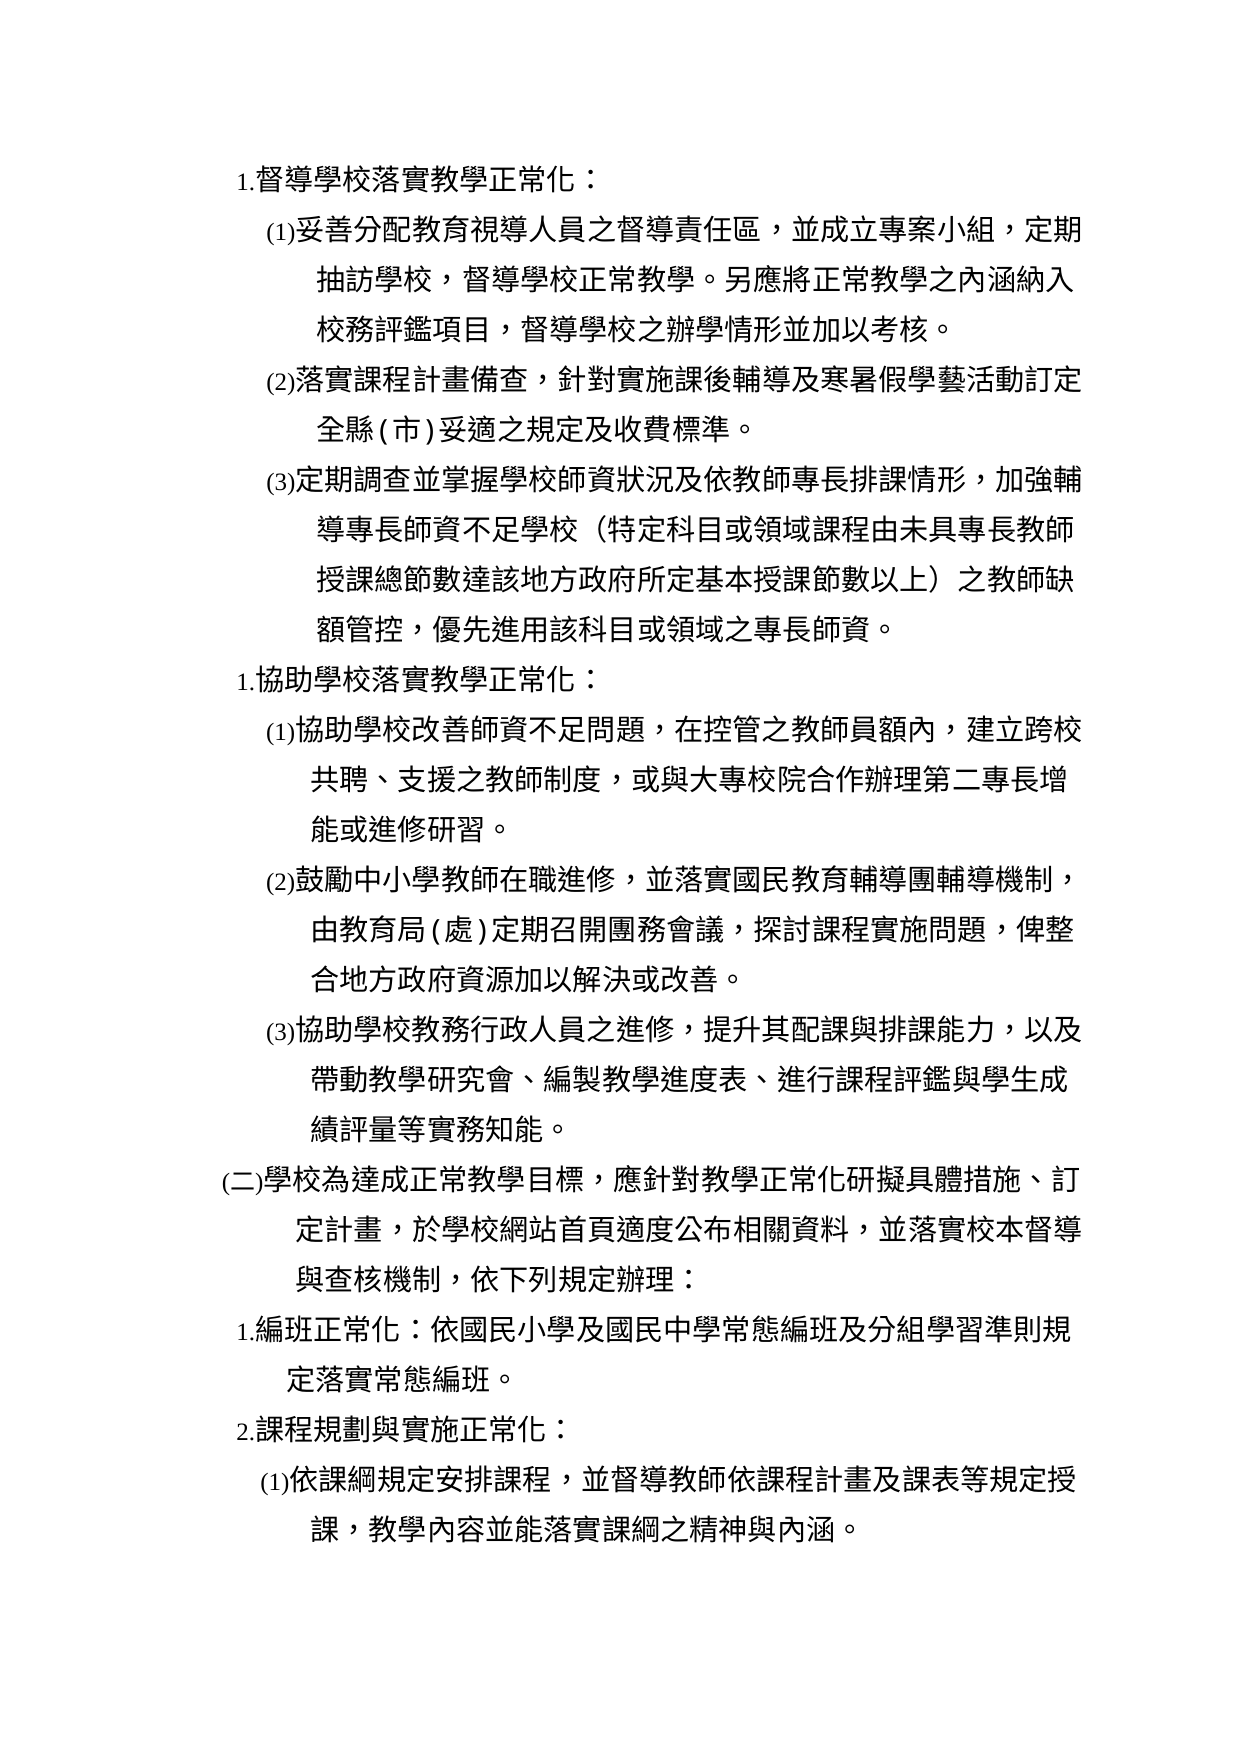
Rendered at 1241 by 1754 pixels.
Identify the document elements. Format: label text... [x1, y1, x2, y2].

list 協助學校教務行政人員之進修，提升其配課與排課能力，以及帶動教學研究會、編製教學進度表、進行課程評鑑與學生成績評量等實務知能。 [266, 1000, 1097, 1150]
list 編班正常化：依國民小學及國民中學常態編班及分組學習準則規定落實常態編班。 [236, 1300, 1097, 1400]
list 落實課程計畫備查，針對實施課後輔導及寒暑假學藝活動訂定全縣(市)妥適之規定及收費標準。 [266, 350, 1097, 450]
list 協助學校落實教學正常化： [236, 650, 1097, 700]
list 妥善分配教育視導人員之督導責任區，並成立專案小組，定期抽訪學校，督導學校正常教學。另應將正常教學之內涵納入校務評鑑項目，督導學校之辦學情形並加以考核。 [266, 200, 1097, 350]
list 學校為達成正常教學目標，應針對教學正常化研擬具體措施、訂定計畫，於學校網站首頁適度公布相關資料，並落實校本督導與查核機制，依下列規定辦理： [222, 1150, 1097, 1300]
list 督導學校落實教學正常化： [236, 150, 1097, 200]
list 定期調查並掌握學校師資狀況及依教師專長排課情形，加強輔導專長師資不足學校（特定科目或領域課程由未具專長教師授課總節數達該地方政府所定基本授課節數以上）之教師缺額管控，優先進用該科目或領域之專長師資。 [266, 450, 1097, 650]
list 鼓勵中小學教師在職進修，並落實國民教育輔導團輔導機制，由教育局(處)定期召開團務會議，探討課程實施問題，俾整合地方政府資源加以解決或改善。 [266, 850, 1097, 1000]
list 課程規劃與實施正常化： [236, 1400, 1097, 1450]
list 依課綱規定安排課程，並督導教師依課程計畫及課表等規定授課，教學內容並能落實課綱之精神與內涵。 [260, 1450, 1097, 1550]
list 協助學校改善師資不足問題，在控管之教師員額內，建立跨校共聘、支援之教師制度，或與大專校院合作辦理第二專長增能或進修研習。 [266, 700, 1097, 850]
